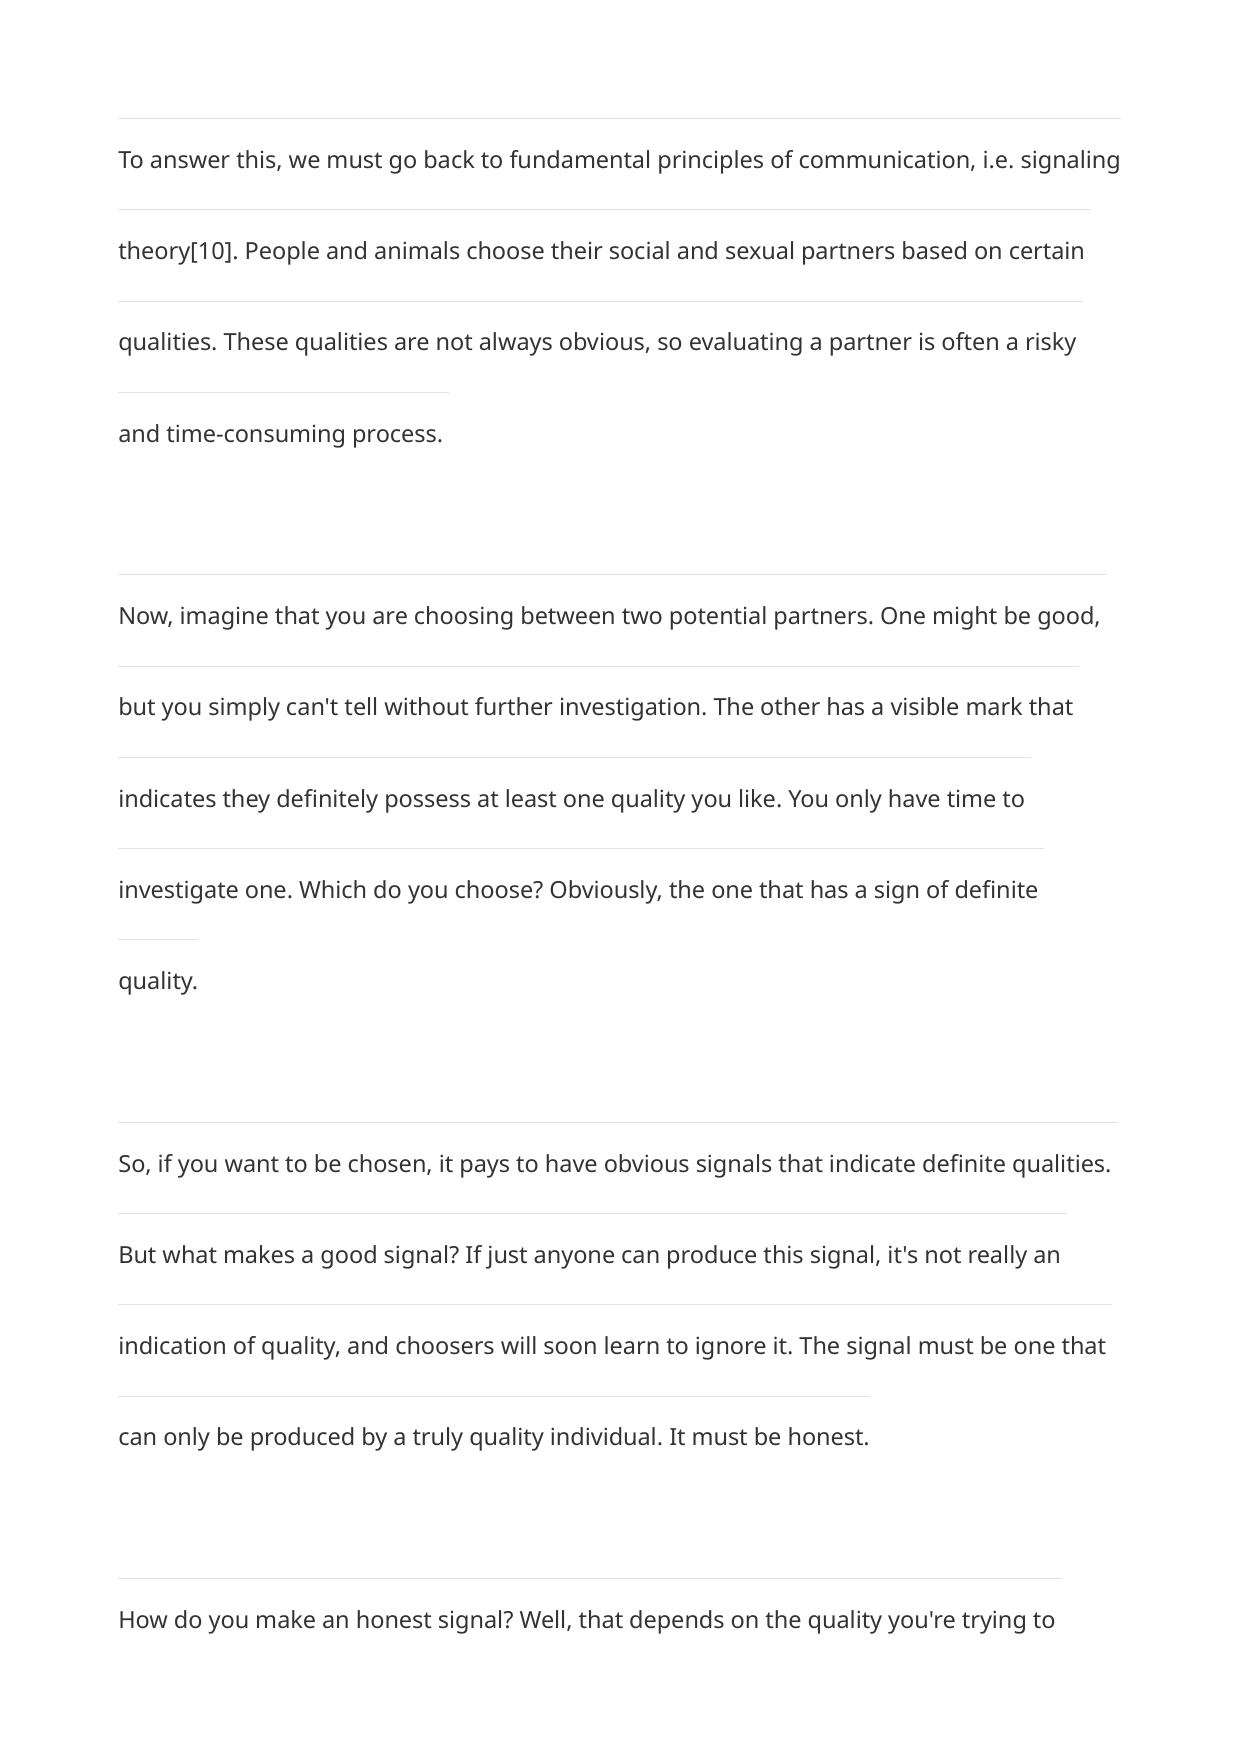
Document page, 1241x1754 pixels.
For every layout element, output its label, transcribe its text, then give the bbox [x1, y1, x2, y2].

text To answer this, we must go back to fundamental principles of communication, i.e. signaling theory[10]. People and animals choose their social and sexual partners based on certain qualities. These qualities are not always obvious, so evaluating a partner is often a risky and time-consuming process. Now, imagine that you are choosing between two potential partners. One might be good, but you simply can't tell without further investigation. The other has a visible mark that indicates they definitely possess at least one quality you like. You only have time to investigate one. Which do you choose? Obviously, the one that has a sign of definite quality. So, if you want to be chosen, it pays to have obvious signals that indicate definite qualities. But what makes a good signal? If just anyone can produce this signal, it's not really an indication of quality, and choosers will soon learn to ignore it. The signal must be one that can only be produced by a truly quality individual. It must be honest. How do you make an honest signal? Well, that depends on the quality you're trying to [118, 118, 1122, 1635]
